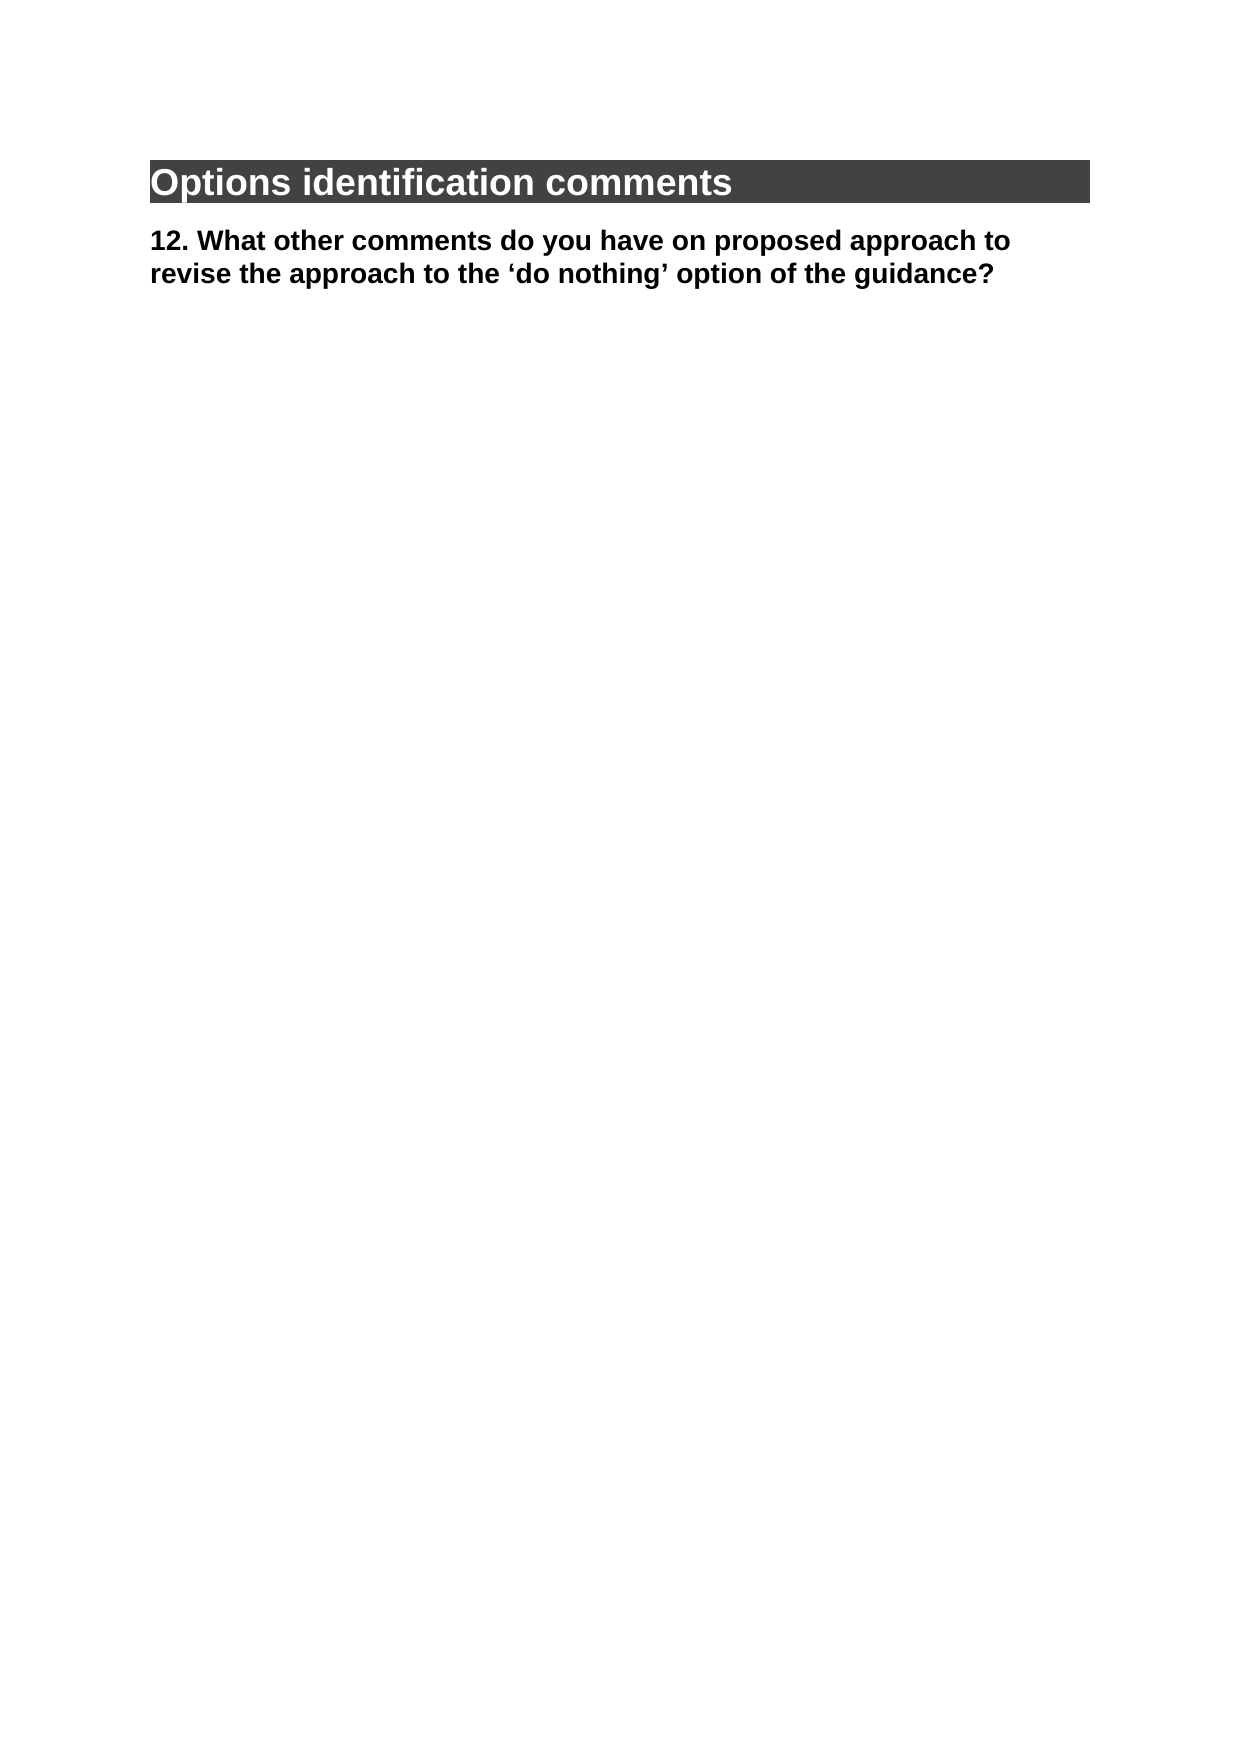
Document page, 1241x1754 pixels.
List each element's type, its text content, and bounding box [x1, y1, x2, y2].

subtitle 12. What other comments do you have on proposed approach to revise the approach to the ‘do nothing’ option of the guidance? [150, 224, 1090, 289]
subtitle Options identification comments [150, 160, 1090, 203]
table_header [150, 300, 783, 499]
table_header [152, 302, 777, 497]
